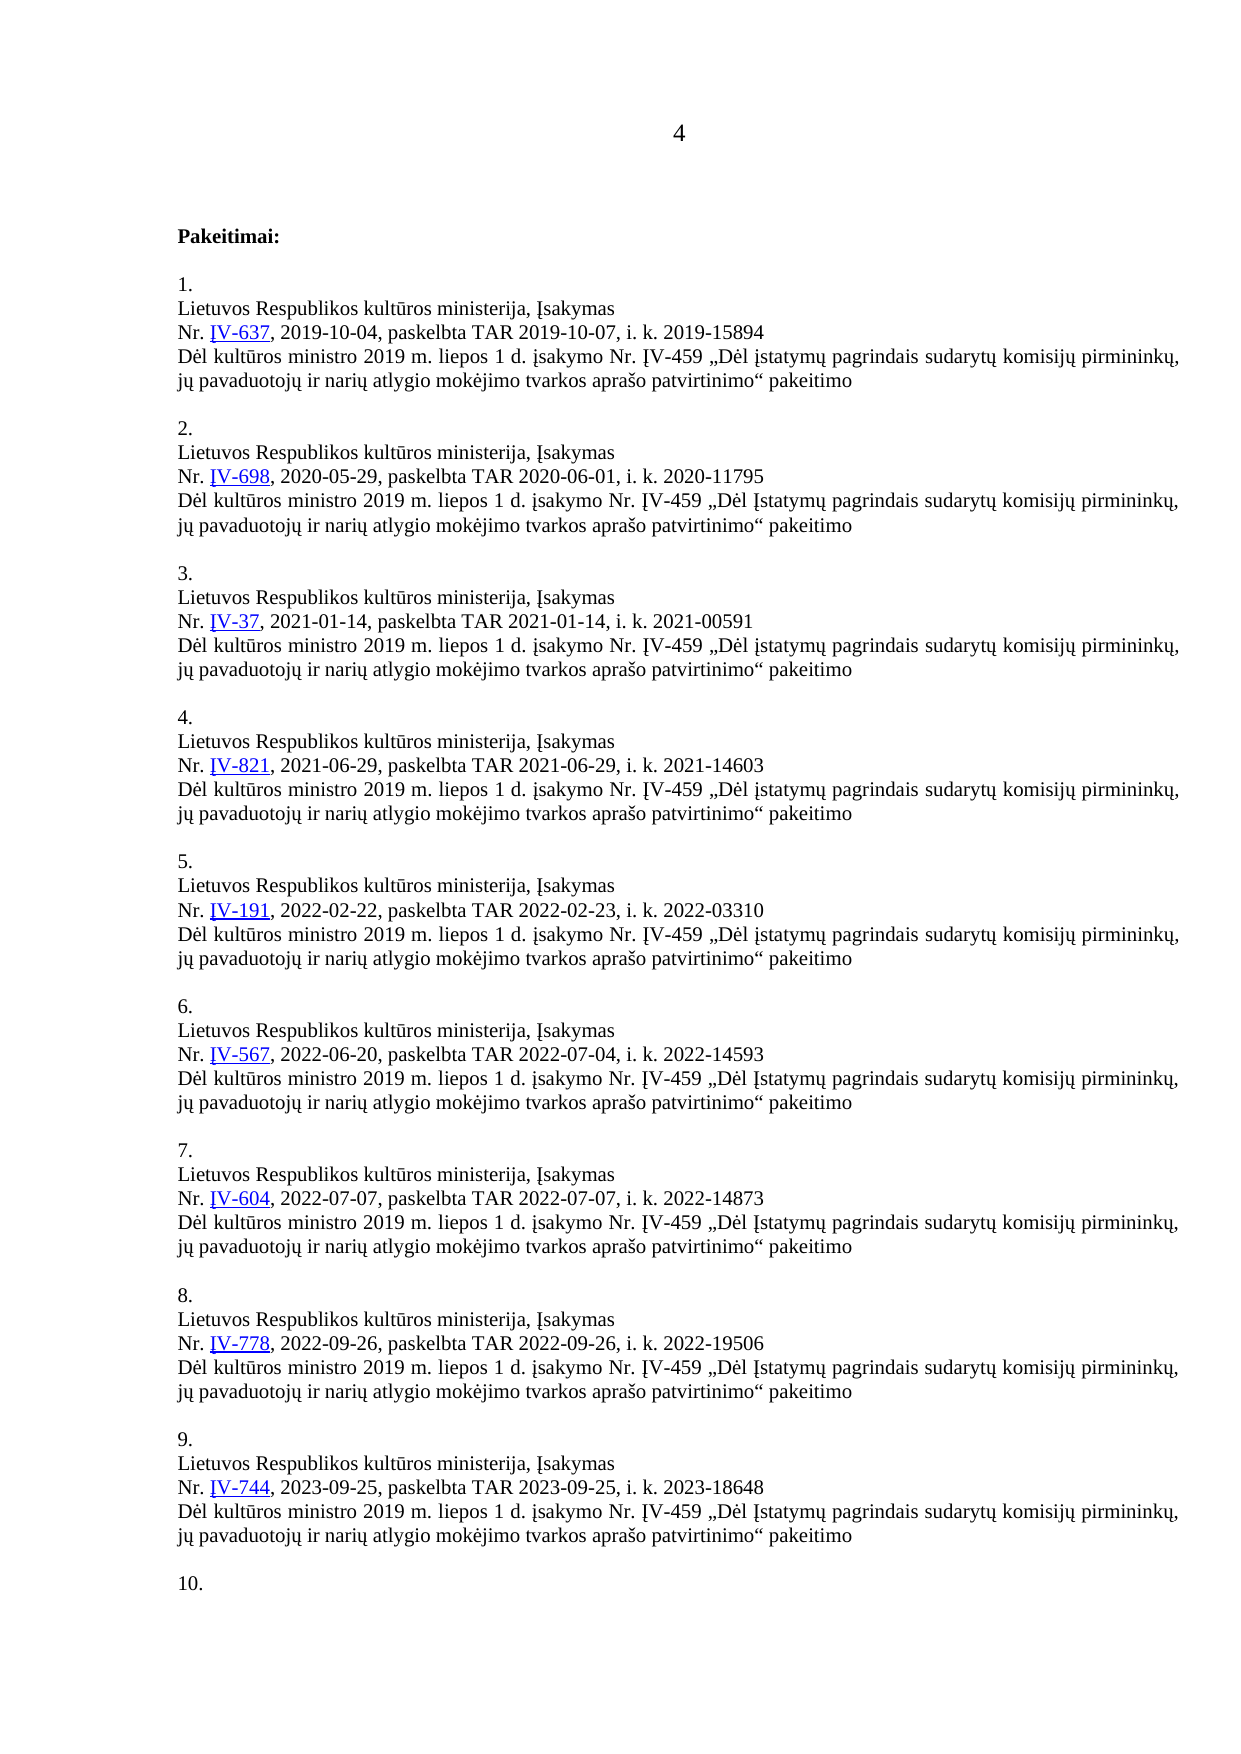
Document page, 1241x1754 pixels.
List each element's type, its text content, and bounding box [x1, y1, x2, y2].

text Dėl kultūros ministro 2019 m. liepos 1 d. įsakymo Nr. ĮV-459 „Dėl Įstatymų pagrindais sudarytų komisijų pirmininkų, jų pavaduotojų ir narių atlygio mokėjimo tvarkos aprašo patvirtinimo“ pakeitimo [177, 1210, 1181, 1258]
text Dėl kultūros ministro 2019 m. liepos 1 d. įsakymo Nr. ĮV-459 „Dėl Įstatymų pagrindais sudarytų komisijų pirmininkų, jų pavaduotojų ir narių atlygio mokėjimo tvarkos aprašo patvirtinimo“ pakeitimo [177, 1355, 1181, 1403]
text Dėl kultūros ministro 2019 m. liepos 1 d. įsakymo Nr. ĮV-459 „Dėl įstatymų pagrindais sudarytų komisijų pirmininkų, jų pavaduotojų ir narių atlygio mokėjimo tvarkos aprašo patvirtinimo“ pakeitimo [177, 922, 1181, 970]
text Dėl kultūros ministro 2019 m. liepos 1 d. įsakymo Nr. ĮV-459 „Dėl Įstatymų pagrindais sudarytų komisijų pirmininkų, jų pavaduotojų ir narių atlygio mokėjimo tvarkos aprašo patvirtinimo“ pakeitimo [177, 1499, 1181, 1547]
text Lietuvos Respublikos kultūros ministerija, Įsakymas [177, 296, 1181, 320]
text Lietuvos Respublikos kultūros ministerija, Įsakymas [177, 1451, 1181, 1475]
text 8. [177, 1282, 1181, 1307]
text Nr. ĮV-698, 2020-05-29, paskelbta TAR 2020-06-01, i. k. 2020-11795 [177, 464, 1181, 488]
text Lietuvos Respublikos kultūros ministerija, Įsakymas [177, 1307, 1181, 1331]
text Dėl kultūros ministro 2019 m. liepos 1 d. įsakymo Nr. ĮV-459 „Dėl įstatymų pagrindais sudarytų komisijų pirmininkų, jų pavaduotojų ir narių atlygio mokėjimo tvarkos aprašo patvirtinimo“ pakeitimo [177, 633, 1181, 681]
text Nr. ĮV-778, 2022-09-26, paskelbta TAR 2022-09-26, i. k. 2022-19506 [177, 1331, 1181, 1355]
text 6. [177, 994, 1181, 1018]
text 2. [177, 416, 1181, 440]
text 1. [177, 272, 1181, 296]
text Lietuvos Respublikos kultūros ministerija, Įsakymas [177, 1018, 1181, 1042]
text 9. [177, 1427, 1181, 1451]
text 3. [177, 561, 1181, 585]
text 10. [177, 1571, 1181, 1595]
text Dėl kultūros ministro 2019 m. liepos 1 d. įsakymo Nr. ĮV-459 „Dėl Įstatymų pagrindais sudarytų komisijų pirmininkų, jų pavaduotojų ir narių atlygio mokėjimo tvarkos aprašo patvirtinimo“ pakeitimo [177, 488, 1181, 537]
text 5. [177, 849, 1181, 873]
text Pakeitimai: [177, 224, 1181, 248]
text 4. [177, 705, 1181, 729]
text Nr. ĮV-604, 2022-07-07, paskelbta TAR 2022-07-07, i. k. 2022-14873 [177, 1186, 1181, 1210]
text Dėl kultūros ministro 2019 m. liepos 1 d. įsakymo Nr. ĮV-459 „Dėl įstatymų pagrindais sudarytų komisijų pirmininkų, jų pavaduotojų ir narių atlygio mokėjimo tvarkos aprašo patvirtinimo“ pakeitimo [177, 344, 1181, 392]
text Dėl kultūros ministro 2019 m. liepos 1 d. įsakymo Nr. ĮV-459 „Dėl įstatymų pagrindais sudarytų komisijų pirmininkų, jų pavaduotojų ir narių atlygio mokėjimo tvarkos aprašo patvirtinimo“ pakeitimo [177, 777, 1181, 825]
text Lietuvos Respublikos kultūros ministerija, Įsakymas [177, 873, 1181, 897]
text Dėl kultūros ministro 2019 m. liepos 1 d. įsakymo Nr. ĮV-459 „Dėl Įstatymų pagrindais sudarytų komisijų pirmininkų, jų pavaduotojų ir narių atlygio mokėjimo tvarkos aprašo patvirtinimo“ pakeitimo [177, 1066, 1181, 1114]
text Nr. ĮV-744, 2023-09-25, paskelbta TAR 2023-09-25, i. k. 2023-18648 [177, 1475, 1181, 1499]
text Nr. ĮV-637, 2019-10-04, paskelbta TAR 2019-10-07, i. k. 2019-15894 [177, 320, 1181, 344]
text 7. [177, 1138, 1181, 1162]
text Nr. ĮV-567, 2022-06-20, paskelbta TAR 2022-07-04, i. k. 2022-14593 [177, 1042, 1181, 1066]
text Nr. ĮV-37, 2021-01-14, paskelbta TAR 2021-01-14, i. k. 2021-00591 [177, 609, 1181, 633]
text Lietuvos Respublikos kultūros ministerija, Įsakymas [177, 440, 1181, 464]
text Nr. ĮV-821, 2021-06-29, paskelbta TAR 2021-06-29, i. k. 2021-14603 [177, 753, 1181, 777]
text Lietuvos Respublikos kultūros ministerija, Įsakymas [177, 585, 1181, 609]
text Lietuvos Respublikos kultūros ministerija, Įsakymas [177, 1162, 1181, 1186]
text Nr. ĮV-191, 2022-02-22, paskelbta TAR 2022-02-23, i. k. 2022-03310 [177, 897, 1181, 922]
text Lietuvos Respublikos kultūros ministerija, Įsakymas [177, 729, 1181, 753]
